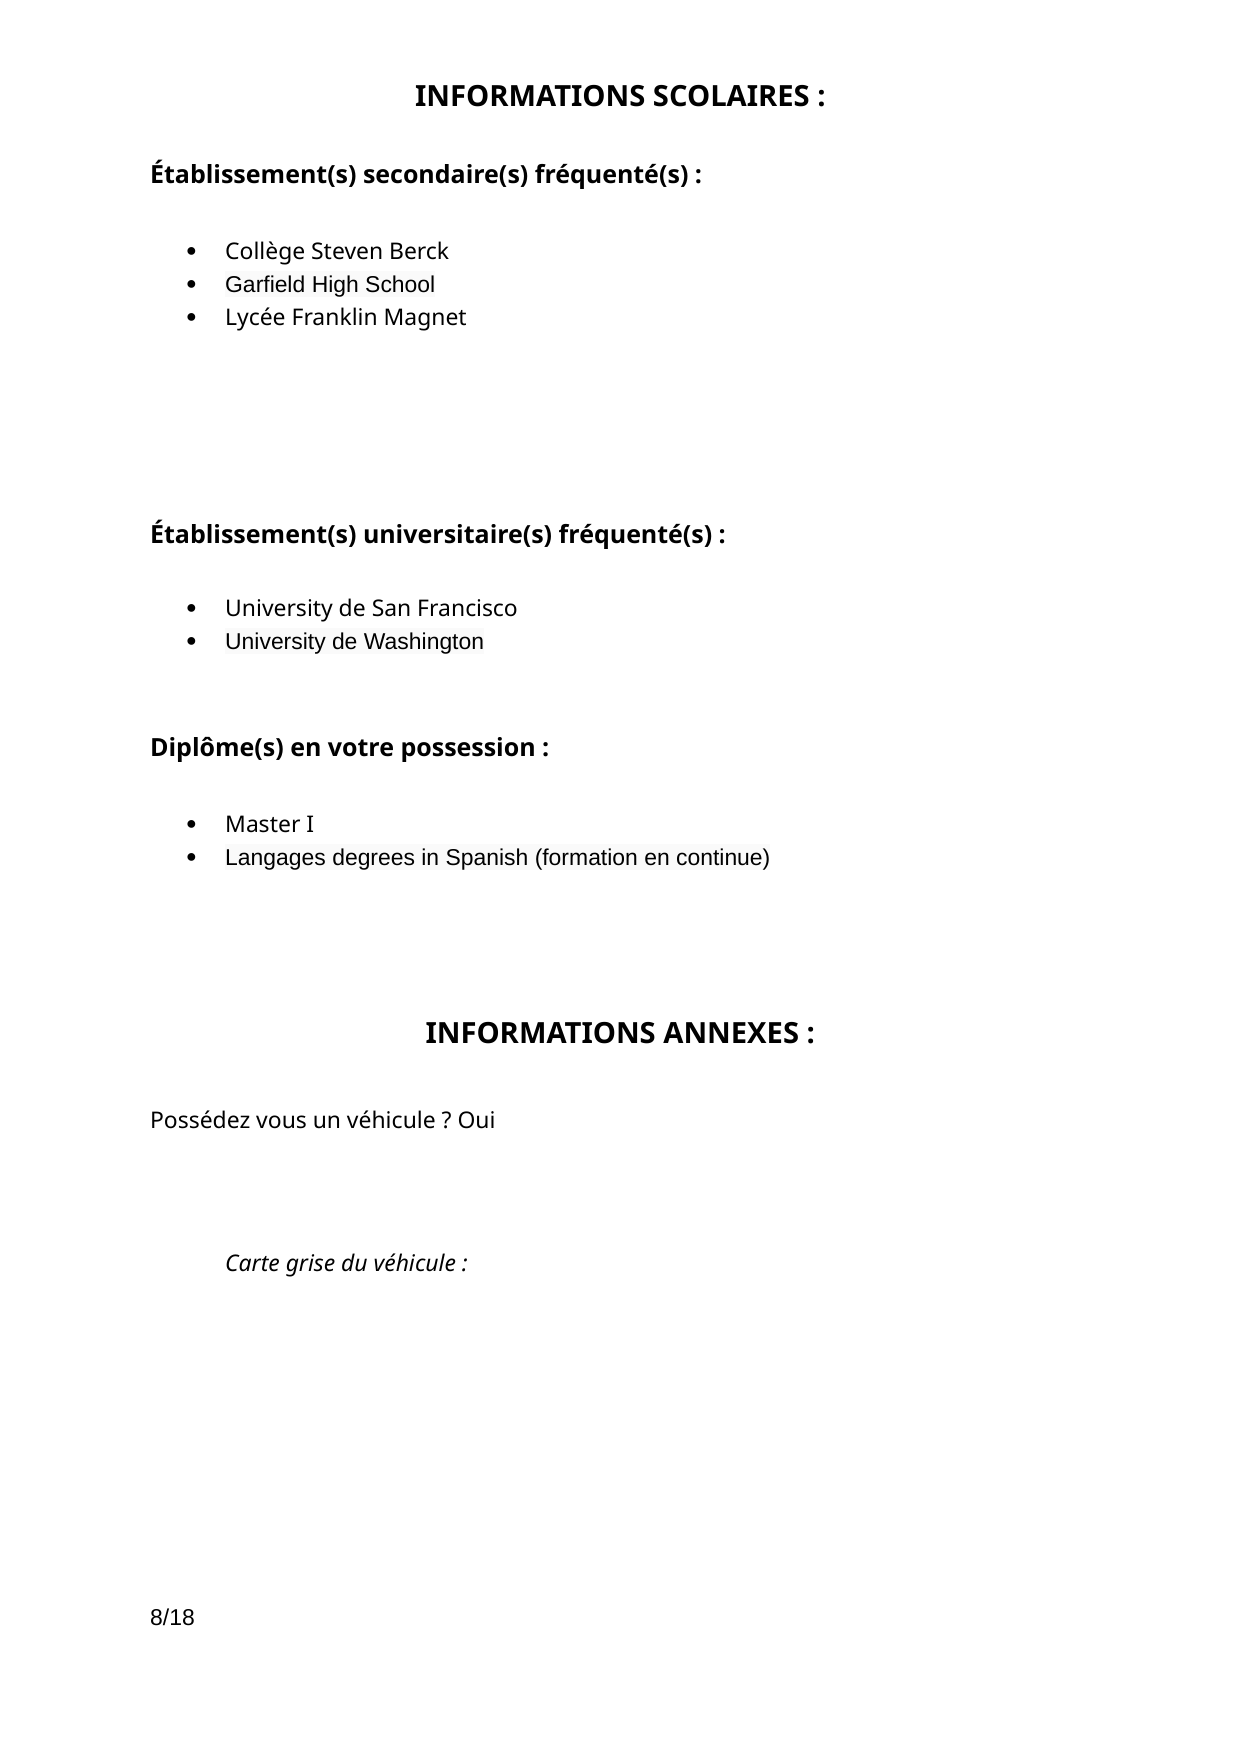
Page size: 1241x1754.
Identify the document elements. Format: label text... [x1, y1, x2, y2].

list Collège Steven Berck [187, 235, 1091, 266]
list Master I [187, 808, 1091, 839]
text Carte grise du véhicule : [150, 1247, 1091, 1278]
text INFORMATIONS ANNEXES : [150, 1012, 1091, 1052]
text Possédez vous un véhicule ? Oui [150, 1103, 1091, 1135]
text Diplôme(s) en votre possession : [150, 730, 1091, 764]
list Langages degrees in Spanish (formation en continue) [187, 844, 1091, 870]
list Garfield High School [187, 271, 1091, 297]
list Lycée Franklin Magnet [187, 301, 1091, 332]
list University de Washington [187, 628, 1091, 654]
text Établissement(s) universitaire(s) fréquenté(s) : [150, 517, 1091, 551]
list University de San Francisco [187, 592, 1091, 623]
text Établissement(s) secondaire(s) fréquenté(s) : [150, 157, 1091, 191]
text INFORMATIONS SCOLAIRES : [150, 75, 1091, 115]
